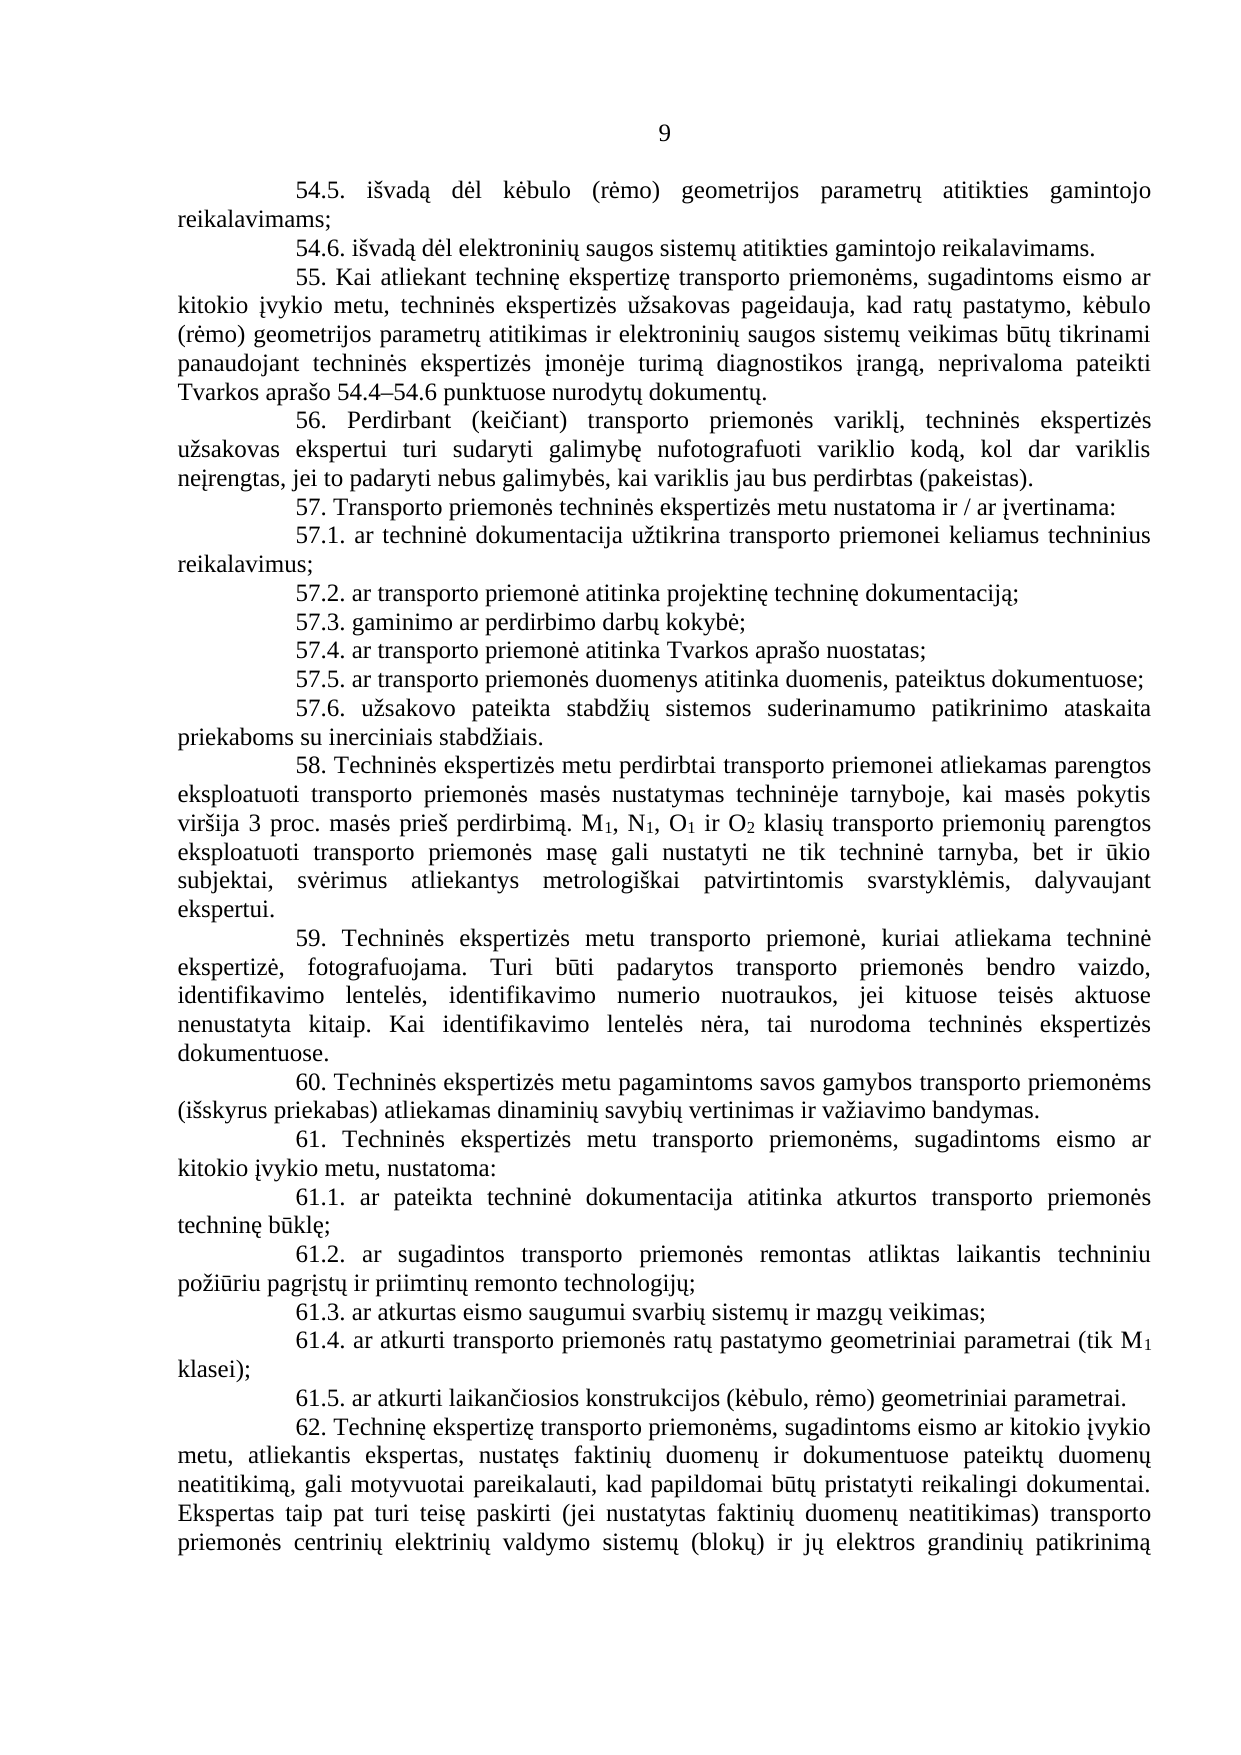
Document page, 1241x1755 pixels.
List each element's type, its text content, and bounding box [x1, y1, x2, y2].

text 61.5. ar atkurti laikančiosios konstrukcijos (kėbulo, rėmo) geometriniai parametrai. [177, 1383, 1152, 1412]
text 57.3. gaminimo ar perdirbimo darbų kokybė; [177, 607, 1152, 636]
text 57.6. užsakovo pateikta stabdžių sistemos suderinamumo patikrinimo ataskaita priekaboms su inerciniais stabdžiais. [177, 693, 1152, 751]
text 54.6. išvadą dėl elektroninių saugos sistemų atitikties gamintojo reikalavimams. [177, 233, 1152, 262]
text 61.2. ar sugadintos transporto priemonės remontas atliktas laikantis techniniu požiūriu pagrįstų ir priimtinų remonto technologijų; [177, 1239, 1152, 1297]
text 61.3. ar atkurtas eismo saugumui svarbių sistemų ir mazgų veikimas; [177, 1297, 1152, 1326]
text 56. Perdirbant (keičiant) transporto priemonės variklį, techninės ekspertizės užsakovas ekspertui turi sudaryti galimybę nufotografuoti variklio kodą, kol dar variklis neįrengtas, jei to padaryti nebus galimybės, kai variklis jau bus perdirbtas (pakeistas). [177, 406, 1152, 492]
text 61. Techninės ekspertizės metu transporto priemonėms, sugadintoms eismo ar kitokio įvykio metu, nustatoma: [177, 1124, 1152, 1182]
text 55. Kai atliekant techninę ekspertizę transporto priemonėms, sugadintoms eismo ar kitokio įvykio metu, techninės ekspertizės užsakovas pageidauja, kad ratų pastatymo, kėbulo (rėmo) geometrijos parametrų atitikimas ir elektroninių saugos sistemų veikimas būtų tikrinami panaudojant techninės ekspertizės įmonėje turimą diagnostikos įrangą, neprivaloma pateikti Tvarkos aprašo 54.4–54.6 punktuose nurodytų dokumentų. [177, 262, 1152, 406]
text 58. Techninės ekspertizės metu perdirbtai transporto priemonei atliekamas parengtos eksploatuoti transporto priemonės masės nustatymas techninėje tarnyboje, kai masės pokytis viršija 3 proc. masės prieš perdirbimą. M1, N1, O1 ir O2 klasių transporto priemonių parengtos eksploatuoti transporto priemonės masę gali nustatyti ne tik techninė tarnyba, bet ir ūkio subjektai, svėrimus atliekantys metrologiškai patvirtintomis svarstyklėmis, dalyvaujant ekspertui. [177, 751, 1152, 923]
text 61.4. ar atkurti transporto priemonės ratų pastatymo geometriniai parametrai (tik M1 klasei); [177, 1326, 1152, 1383]
text 57.1. ar techninė dokumentacija užtikrina transporto priemonei keliamus techninius reikalavimus; [177, 521, 1152, 578]
text 59. Techninės ekspertizės metu transporto priemonė, kuriai atliekama techninė ekspertizė, fotografuojama. Turi būti padarytos transporto priemonės bendro vaizdo, identifikavimo lentelės, identifikavimo numerio nuotraukos, jei kituose teisės aktuose nenustatyta kitaip. Kai identifikavimo lentelės nėra, tai nurodoma techninės ekspertizės dokumentuose. [177, 923, 1152, 1067]
text 61.1. ar pateikta techninė dokumentacija atitinka atkurtos transporto priemonės techninę būklę; [177, 1182, 1152, 1239]
text 57. Transporto priemonės techninės ekspertizės metu nustatoma ir / ar įvertinama: [177, 492, 1152, 521]
text 62. Techninę ekspertizę transporto priemonėms, sugadintoms eismo ar kitokio įvykio metu, atliekantis ekspertas, nustatęs faktinių duomenų ir dokumentuose pateiktų duomenų neatitikimą, gali motyvuotai pareikalauti, kad papildomai būtų pristatyti reikalingi dokumentai. Ekspertas taip pat turi teisę paskirti (jei nustatytas faktinių duomenų neatitikimas) transporto priemonės centrinių elektrinių valdymo sistemų (blokų) ir jų elektros grandinių patikrinimą [177, 1412, 1152, 1556]
text 60. Techninės ekspertizės metu pagamintoms savos gamybos transporto priemonėms (išskyrus priekabas) atliekamas dinaminių savybių vertinimas ir važiavimo bandymas. [177, 1067, 1152, 1124]
text 57.5. ar transporto priemonės duomenys atitinka duomenis, pateiktus dokumentuose; [177, 664, 1152, 693]
text 54.5. išvadą dėl kėbulo (rėmo) geometrijos parametrų atitikties gamintojo reikalavimams; [177, 176, 1152, 233]
text 57.2. ar transporto priemonė atitinka projektinę techninę dokumentaciją; [177, 578, 1152, 607]
text 57.4. ar transporto priemonė atitinka Tvarkos aprašo nuostatas; [177, 636, 1152, 664]
